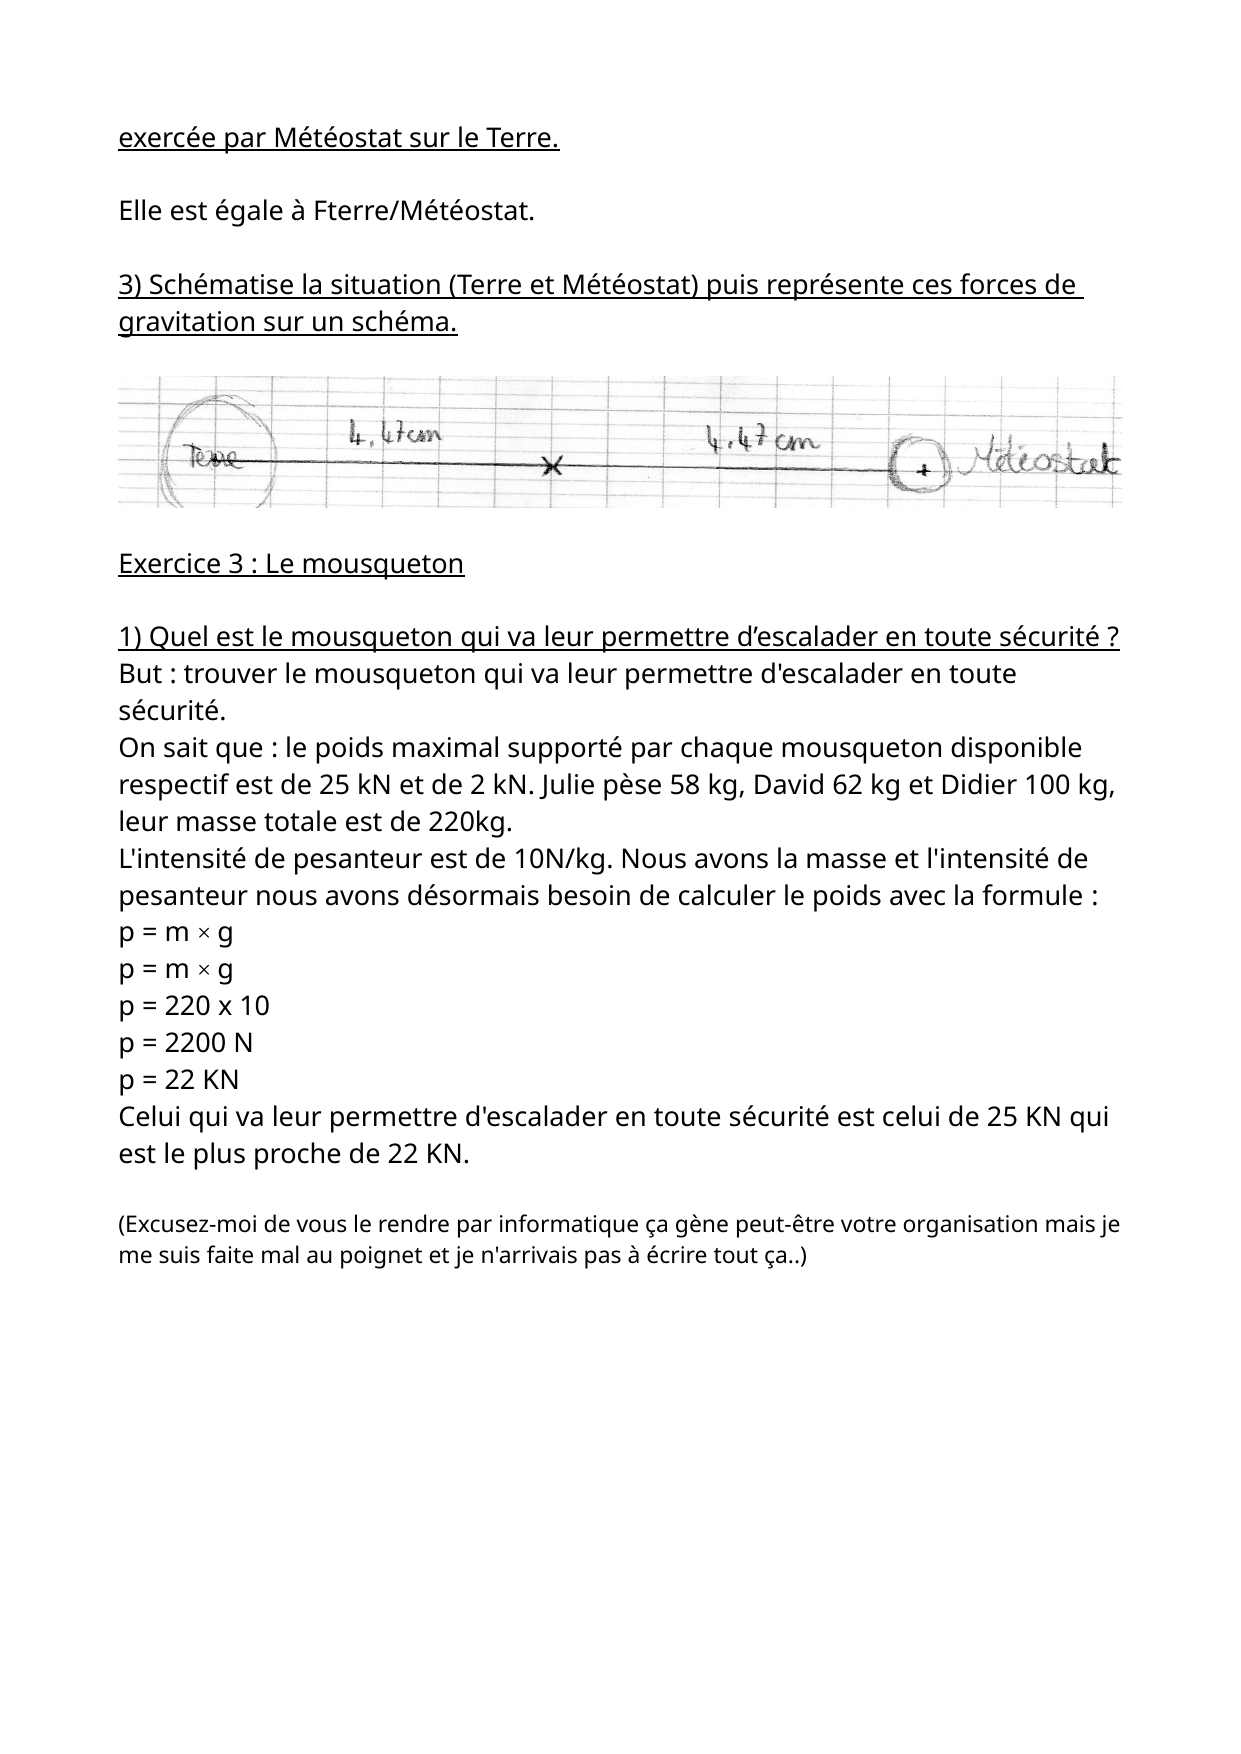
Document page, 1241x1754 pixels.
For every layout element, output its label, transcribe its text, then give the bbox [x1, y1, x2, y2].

text 3) Schématise la situation (Terre et Météostat) puis représente ces forces de gravitation sur un schéma. [118, 266, 1122, 339]
text Exercice 3 : Le mousqueton [118, 544, 1122, 581]
text L'intensité de pesanteur est de 10N/kg. Nous avons la masse et l'intensité de pesanteur nous avons désormais besoin de calculer le poids avec la formule : p = m × g [118, 839, 1122, 950]
text But : trouver le mousqueton qui va leur permettre d'escalader en toute sécurité. [118, 655, 1122, 728]
text exercée par Météostat sur le Terre. [118, 118, 1122, 155]
text Celui qui va leur permettre d'escalader en toute sécurité est celui de 25 KN qui est le plus proche de 22 KN. [118, 1097, 1122, 1171]
text On sait que : le poids maximal supporté par chaque mousqueton disponible respectif est de 25 kN et de 2 kN. Julie pèse 58 kg, David 62 kg et Didier 100 kg, leur masse totale est de 220kg. [118, 728, 1122, 839]
text p = 2200 N [118, 1023, 1122, 1060]
picture [118, 376, 1123, 508]
text (Excusez-moi de vous le rendre par informatique ça gène peut-être votre organisation mais je me suis faite mal au poignet et je n'arrivais pas à écrire tout ça..) [118, 1208, 1122, 1270]
text 1) Quel est le mousqueton qui va leur permettre d’escalader en toute sécurité ? [118, 618, 1122, 655]
text p = m × g [118, 950, 1122, 987]
text Elle est égale à Fterre/Météostat. [118, 192, 1122, 229]
text p = 22 KN [118, 1060, 1122, 1097]
text p = 220 x 10 [118, 987, 1122, 1023]
